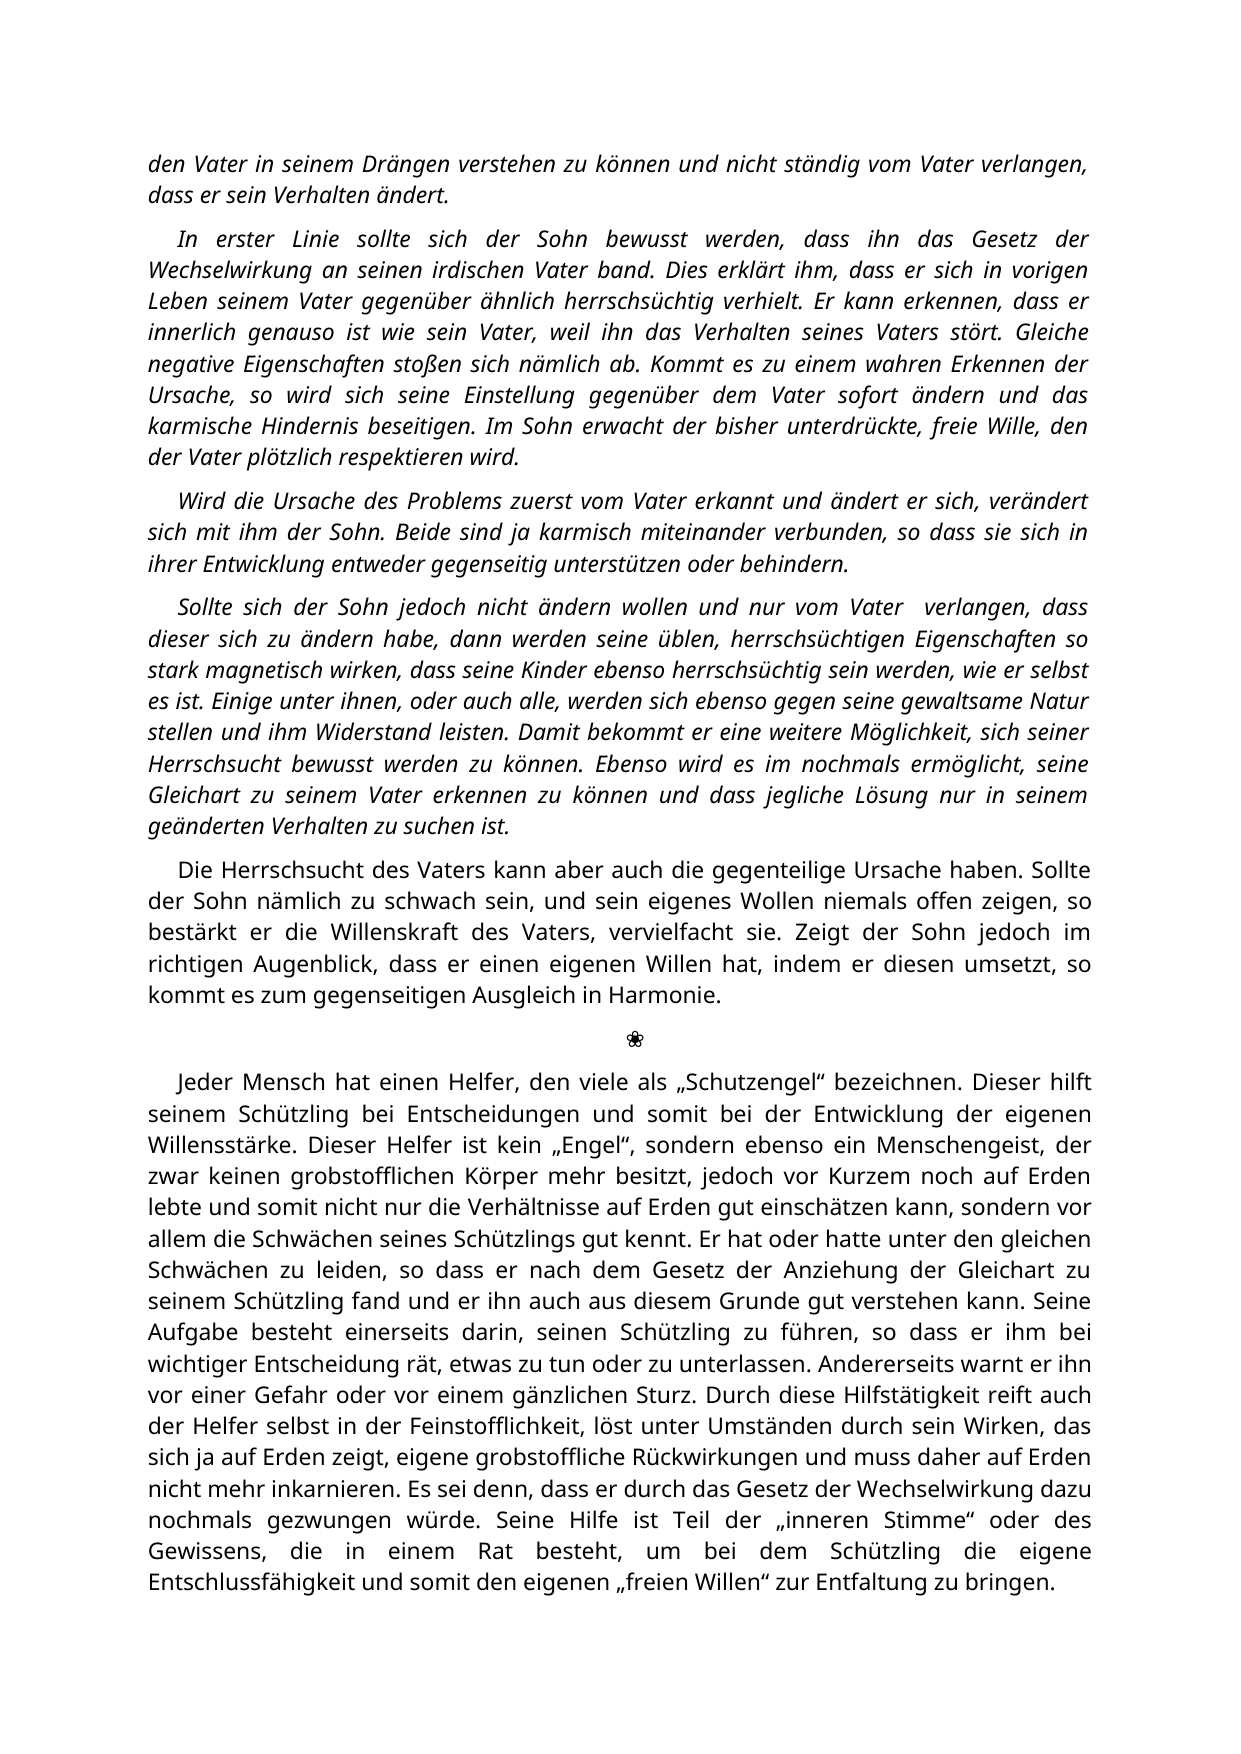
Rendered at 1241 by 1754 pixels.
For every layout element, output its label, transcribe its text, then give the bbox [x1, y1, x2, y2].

text Jeder Mensch hat einen Helfer, den viele als „Schutzengel“ bezeichnen. Dieser hilft seinem Schützling bei Entscheidungen und somit bei der Entwicklung der eigenen Willensstärke. Dieser Helfer ist kein „Engel“, sondern ebenso ein Menschengeist, der zwar keinen grobstofflichen Körper mehr besitzt, jedoch vor Kurzem noch auf Erden lebte und somit nicht nur die Verhältnisse auf Erden gut einschätzen kann, sondern vor allem die Schwächen seines Schützlings gut kennt. Er hat oder hatte unter den gleichen Schwächen zu leiden, so dass er nach dem Gesetz der Anziehung der Gleichart zu seinem Schützling fand und er ihn auch aus diesem Grunde gut verstehen kann. Seine Aufgabe besteht einerseits darin, seinen Schützling zu führen, so dass er ihm bei wichtiger Entscheidung rät, etwas zu tun oder zu unterlassen. Andererseits warnt er ihn vor einer Gefahr oder vor einem gänzlichen Sturz. Durch diese Hilfstätigkeit reift auch der Helfer selbst in der Feinstofflichkeit, löst unter Umständen durch sein Wirken, das sich ja auf Erden zeigt, eigene grobstoffliche Rückwirkungen und muss daher auf Erden nicht mehr inkarnieren. Es sei denn, dass er durch das Gesetz der Wechselwirkung dazu nochmals gezwungen würde. Seine Hilfe ist Teil der „inneren Stimme“ oder des Gewissens, die in einem Rat besteht, um bei dem Schützling die eigene Entschlussfähigkeit und somit den eigenen „freien Willen“ zur Entfaltung zu bringen. [148, 1066, 1093, 1598]
text den Vater in seinem Drängen verstehen zu können und nicht ständig vom Vater verlangen, dass er sein Verhalten ändert. [148, 148, 1093, 210]
text Sollte sich der Sohn jedoch nicht ändern wollen und nur vom Vater verlangen, dass dieser sich zu ändern habe, dann werden seine üblen, herrschsüchtigen Eigenschaften so stark magnetisch wirken, dass seine Kinder ebenso herrschsüchtig sein werden, wie er selbst es ist. Einige unter ihnen, oder auch alle, werden sich ebenso gegen seine gewaltsame Natur stellen und ihm Widerstand leisten. Damit bekommt er eine weitere Möglichkeit, sich seiner Herrschsucht bewusst werden zu können. Ebenso wird es im nochmals ermöglicht, seine Gleichart zu seinem Vater erkennen zu können und dass jegliche Lösung nur in seinem geänderten Verhalten zu suchen ist. [148, 591, 1093, 841]
text Die Herrschsucht des Vaters kann aber auch die gegenteilige Ursache haben. Sollte der Sohn nämlich zu schwach sein, und sein eigenes Wollen niemals offen zeigen, so bestärkt er die Willenskraft des Vaters, vervielfacht sie. Zeigt der Sohn jedoch im richtigen Augenblick, dass er einen eigenen Willen hat, indem er diesen umsetzt, so kommt es zum gegenseitigen Ausgleich in Harmonie. [148, 854, 1093, 1010]
text In erster Linie sollte sich der Sohn bewusst werden, dass ihn das Gesetz der Wechselwirkung an seinen irdischen Vater band. Dies erklärt ihm, dass er sich in vorigen Leben seinem Vater gegenüber ähnlich herrschsüchtig verhielt. Er kann erkennen, dass er innerlich genauso ist wie sein Vater, weil ihn das Verhalten seines Vaters stört. Gleiche negative Eigenschaften stoßen sich nämlich ab. Kommt es zu einem wahren Erkennen der Ursache, so wird sich seine Einstellung gegenüber dem Vater sofort ändern und das karmische Hindernis beseitigen. Im Sohn erwacht der bisher unterdrückte, freie Wille, den der Vater plötzlich respektieren wird. [148, 223, 1093, 473]
text ❀ [148, 1023, 1093, 1054]
text Wird die Ursache des Problems zuerst vom Vater erkannt und ändert er sich, verändert sich mit ihm der Sohn. Beide sind ja karmisch miteinander verbunden, so dass sie sich in ihrer Entwicklung entweder gegenseitig unterstützen oder behindern. [148, 485, 1093, 579]
